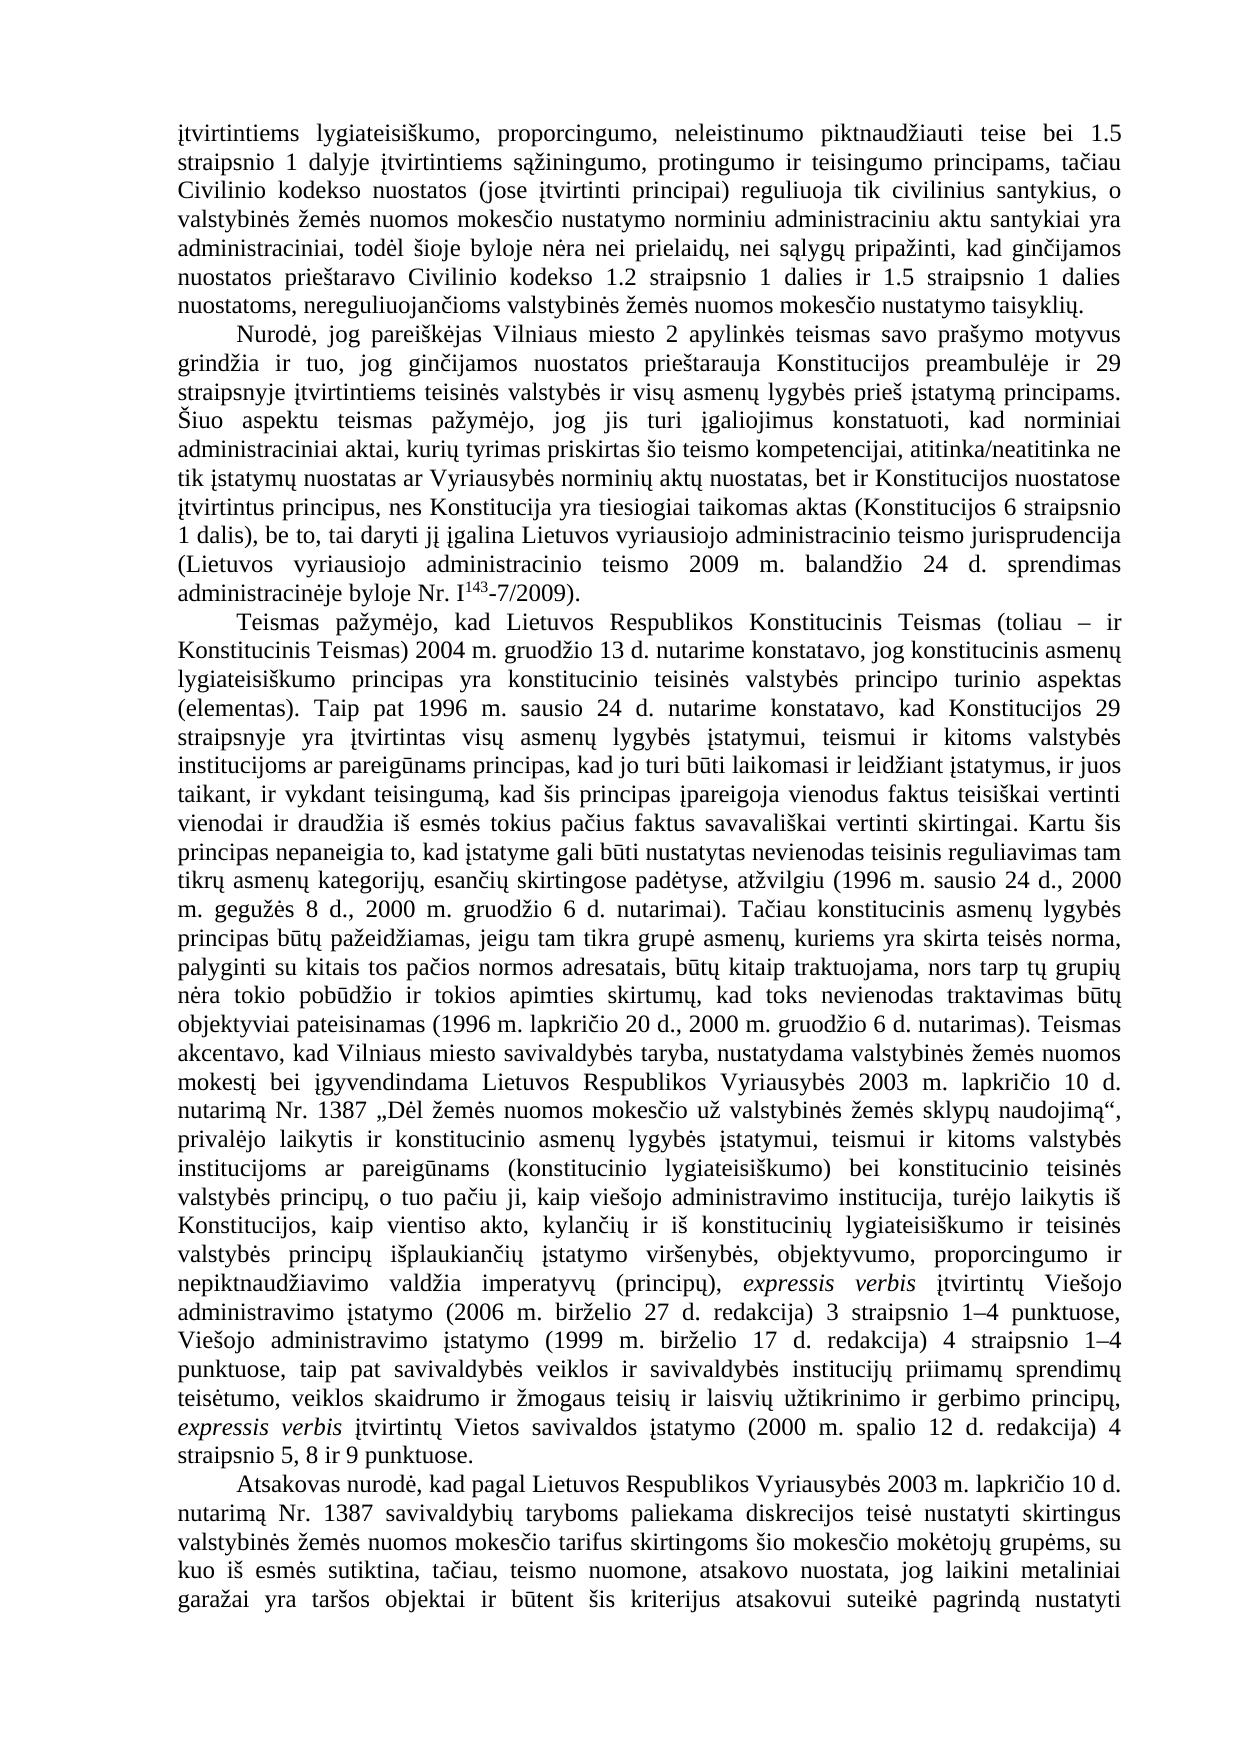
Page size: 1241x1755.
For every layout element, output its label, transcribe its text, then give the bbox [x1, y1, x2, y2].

text Nurodė, jog pareiškėjas Vilniaus miesto 2 apylinkės teismas savo prašymo motyvus grindžia ir tuo, jog ginčijamos nuostatos prieštarauja Konstitucijos preambulėje ir 29 straipsnyje įtvirtintiems teisinės valstybės ir visų asmenų lygybės prieš įstatymą principams. Šiuo aspektu teismas pažymėjo, jog jis turi įgaliojimus konstatuoti, kad norminiai administraciniai aktai, kurių tyrimas priskirtas šio teismo kompetencijai, atitinka/neatitinka ne tik įstatymų nuostatas ar Vyriausybės norminių aktų nuostatas, bet ir Konstitucijos nuostatose įtvirtintus principus, nes Konstitucija yra tiesiogiai taikomas aktas (Konstitucijos 6 straipsnio 1 dalis), be to, tai daryti jį įgalina Lietuvos vyriausiojo administracinio teismo jurisprudencija (Lietuvos vyriausiojo administracinio teismo 2009 m. balandžio 24 d. sprendimas administracinėje byloje Nr. I143-7/2009). [177, 319, 1122, 607]
text Atsakovas nurodė, kad pagal Lietuvos Respublikos Vyriausybės 2003 m. lapkričio 10 d. nutarimą Nr. 1387 savivaldybių taryboms paliekama diskrecijos teisė nustatyti skirtingus valstybinės žemės nuomos mokesčio tarifus skirtingoms šio mokesčio mokėtojų grupėms, su kuo iš esmės sutiktina, tačiau, teismo nuomone, atsakovo nuostata, jog laikini metaliniai garažai yra taršos objektai ir būtent šis kriterijus atsakovui suteikė pagrindą nustatyti [177, 1469, 1122, 1613]
text Teismas pažymėjo, kad Lietuvos Respublikos Konstitucinis Teismas (toliau – ir Konstitucinis Teismas) 2004 m. gruodžio 13 d. nutarime konstatavo, jog konstitucinis asmenų lygiateisiškumo principas yra konstitucinio teisinės valstybės principo turinio aspektas (elementas). Taip pat 1996 m. sausio 24 d. nutarime konstatavo, kad Konstitucijos 29 straipsnyje yra įtvirtintas visų asmenų lygybės įstatymui, teismui ir kitoms valstybės institucijoms ar pareigūnams principas, kad jo turi būti laikomasi ir leidžiant įstatymus, ir juos taikant, ir vykdant teisingumą, kad šis principas įpareigoja vienodus faktus teisiškai vertinti vienodai ir draudžia iš esmės tokius pačius faktus savavališkai vertinti skirtingai. Kartu šis principas nepaneigia to, kad įstatyme gali būti nustatytas nevienodas teisinis reguliavimas tam tikrų asmenų kategorijų, esančių skirtingose padėtyse, atžvilgiu (1996 m. sausio 24 d., 2000 m. gegužės 8 d., 2000 m. gruodžio 6 d. nutarimai). Tačiau konstitucinis asmenų lygybės principas būtų pažeidžiamas, jeigu tam tikra grupė asmenų, kuriems yra skirta teisės norma, palyginti su kitais tos pačios normos adresatais, būtų kitaip traktuojama, nors tarp tų grupių nėra tokio pobūdžio ir tokios apimties skirtumų, kad toks nevienodas traktavimas būtų objektyviai pateisinamas (1996 m. lapkričio 20 d., 2000 m. gruodžio 6 d. nutarimas). Teismas akcentavo, kad Vilniaus miesto savivaldybės taryba, nustatydama valstybinės žemės nuomos mokestį bei įgyvendindama Lietuvos Respublikos Vyriausybės 2003 m. lapkričio 10 d. nutarimą Nr. 1387 „Dėl žemės nuomos mokesčio už valstybinės žemės sklypų naudojimą“, privalėjo laikytis ir konstitucinio asmenų lygybės įstatymui, teismui ir kitoms valstybės institucijoms ar pareigūnams (konstitucinio lygiateisiškumo) bei konstitucinio teisinės valstybės principų, o tuo pačiu ji, kaip viešojo administravimo institucija, turėjo laikytis iš Konstitucijos, kaip vientiso akto, kylančių ir iš konstitucinių lygiateisiškumo ir teisinės valstybės principų išplaukiančių įstatymo viršenybės, objektyvumo, proporcingumo ir nepiktnaudžiavimo valdžia imperatyvų (principų), expressis verbis įtvirtintų Viešojo administravimo įstatymo (2006 m. birželio 27 d. redakcija) 3 straipsnio 1–4 punktuose, Viešojo administravimo įstatymo (1999 m. birželio 17 d. redakcija) 4 straipsnio 1–4 punktuose, taip pat savivaldybės veiklos ir savivaldybės institucijų priimamų sprendimų teisėtumo, veiklos skaidrumo ir žmogaus teisių ir laisvių užtikrinimo ir gerbimo principų, expressis verbis įtvirtintų Vietos savivaldos įstatymo (2000 m. spalio 12 d. redakcija) 4 straipsnio 5, 8 ir 9 punktuose. [177, 607, 1122, 1469]
text įtvirtintiems lygiateisiškumo, proporcingumo, neleistinumo piktnaudžiauti teise bei 1.5 straipsnio 1 dalyje įtvirtintiems sąžiningumo, protingumo ir teisingumo principams, tačiau Civilinio kodekso nuostatos (jose įtvirtinti principai) reguliuoja tik civilinius santykius, o valstybinės žemės nuomos mokesčio nustatymo norminiu administraciniu aktu santykiai yra administraciniai, todėl šioje byloje nėra nei prielaidų, nei sąlygų pripažinti, kad ginčijamos nuostatos prieštaravo Civilinio kodekso 1.2 straipsnio 1 dalies ir 1.5 straipsnio 1 dalies nuostatoms, nereguliuojančioms valstybinės žemės nuomos mokesčio nustatymo taisyklių. [177, 118, 1122, 319]
